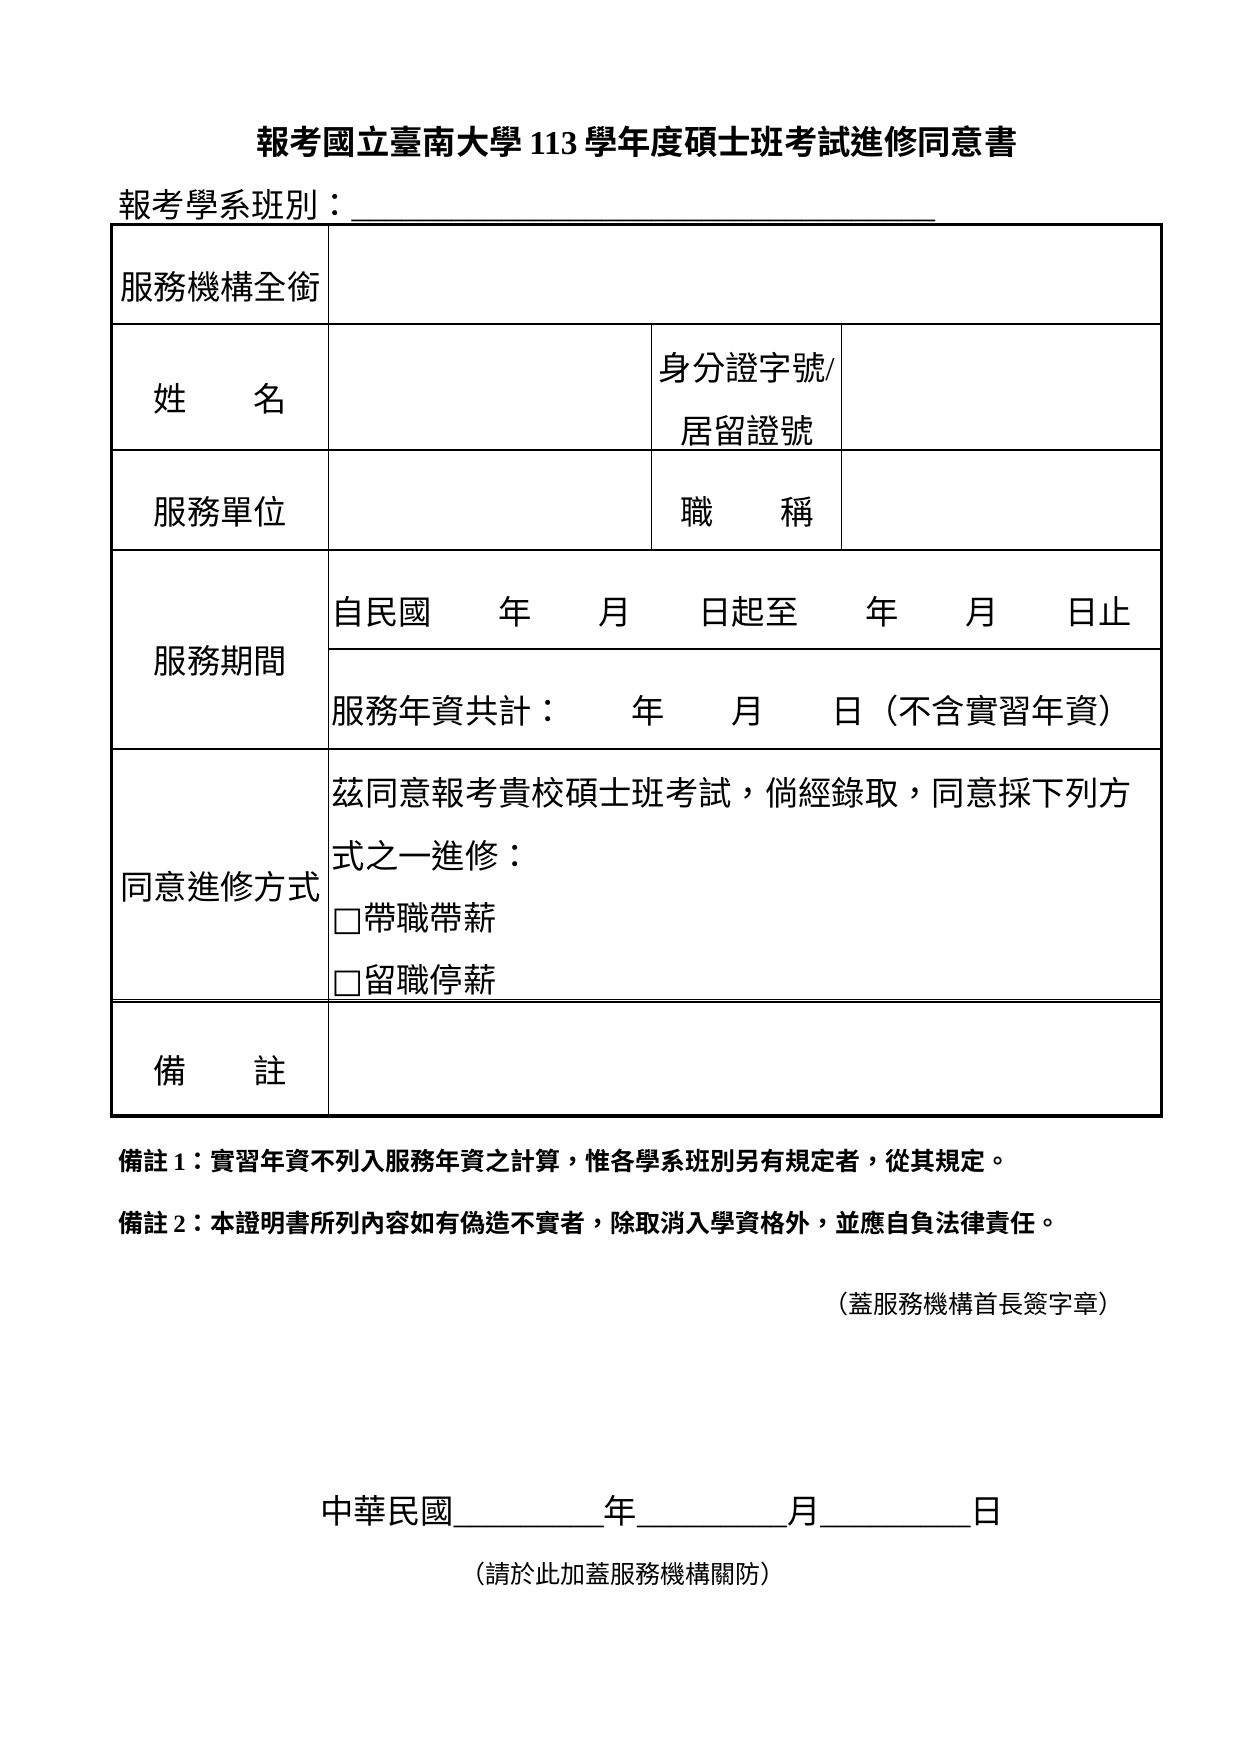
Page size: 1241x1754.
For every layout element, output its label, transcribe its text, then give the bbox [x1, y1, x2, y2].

table_cell 同意進修方式 [113, 750, 328, 999]
table_cell 服務年資共計： 年 月 日（不含實習年資） [329, 650, 1160, 748]
text （請於此加蓋服務機構關防） [118, 1530, 1155, 1592]
table_cell 自民國 年 月 日起至 年 月 日止 [329, 551, 1160, 648]
text 中華民國_________年_________月_________日 [118, 1467, 1155, 1530]
table_cell [329, 1003, 1160, 1114]
text 報考國立臺南大學113學年度碩士班考試進修同意書 [118, 98, 1155, 161]
table_header 服務機構全銜 [113, 226, 328, 323]
text （蓋服務機構首長簽字章） [118, 1261, 1123, 1324]
table_cell 備 註 [113, 1003, 328, 1114]
table_header [329, 226, 1160, 323]
table_cell 職 稱 [652, 451, 841, 549]
table_cell 姓 名 [113, 325, 328, 449]
table_cell 服務期間 [113, 551, 328, 748]
table_cell [842, 325, 1160, 449]
text 備註1：實習年資不列入服務年資之計算，惟各學系班別另有規定者，從其規定。 [118, 1118, 1123, 1180]
table_cell [842, 451, 1160, 549]
table_cell 茲同意報考貴校碩士班考試，倘經錄取，同意採下列方式之一進修： □帶職帶薪 □留職停薪 [329, 750, 1160, 999]
text 備註2：本證明書所列內容如有偽造不實者，除取消入學資格外，並應自負法律責任。 [118, 1180, 1123, 1242]
table_cell [329, 451, 651, 549]
text 報考學系班別：___________________________________ [118, 161, 1155, 223]
table_cell 身分證字號/居留證號 [652, 325, 841, 449]
table_cell 服務單位 [113, 451, 328, 549]
table_cell [329, 325, 651, 449]
